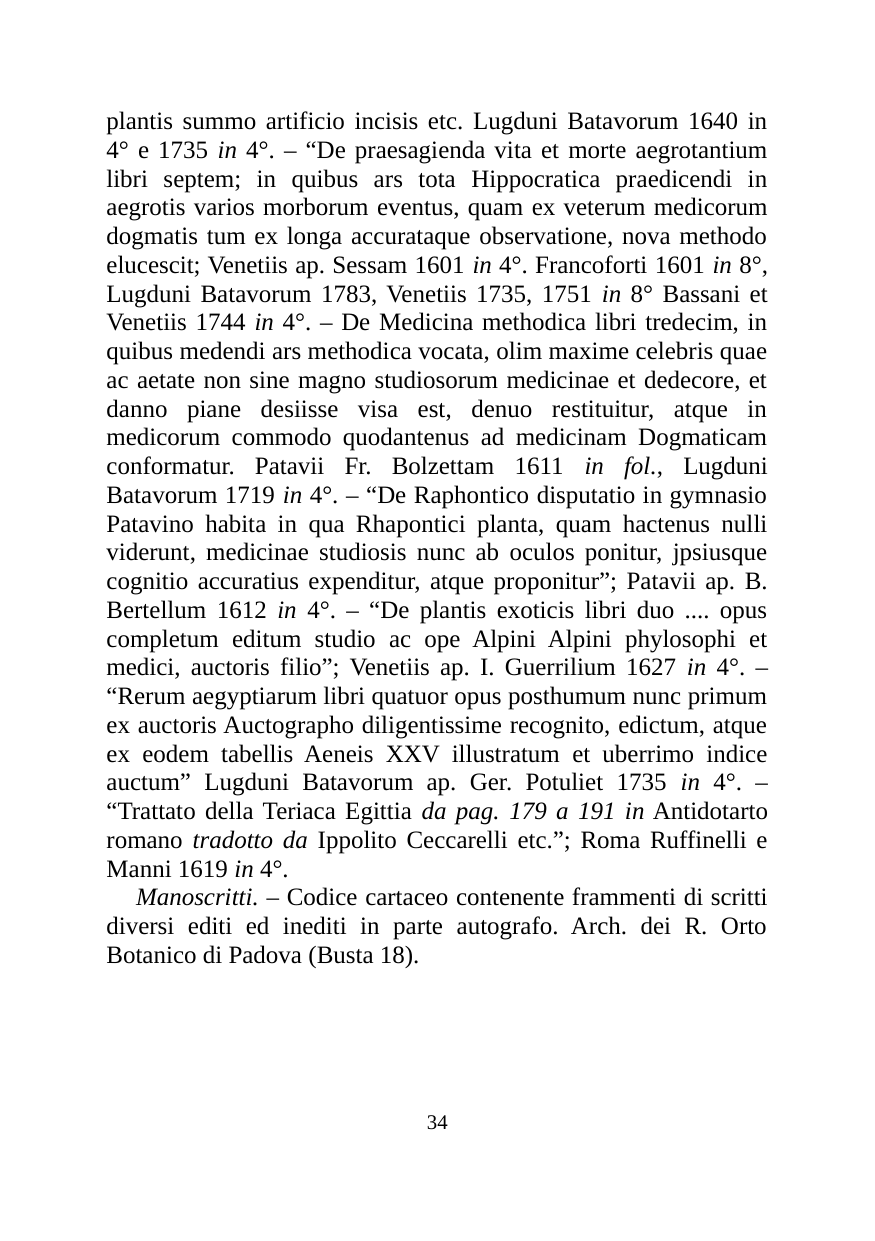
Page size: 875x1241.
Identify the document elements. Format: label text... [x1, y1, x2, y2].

text plantis summo artificio incisis etc. Lugduni Batavorum 1640 in 4° e 1735 in 4°. – “De praesagienda vita et morte aegrotantium libri septem; in quibus ars tota Hippocratica praedicendi in aegrotis varios morborum eventus, quam ex veterum medicorum dogmatis tum ex longa accurataque observatione, nova methodo elucescit; Venetiis ap. Sessam 1601 in 4°. Francoforti 1601 in 8°, Lugduni Batavorum 1783, Venetiis 1735, 1751 in 8° Bassani et Venetiis 1744 in 4°. – De Medicina methodica libri tredecim, in quibus medendi ars methodica vocata, olim maxime celebris quae ac aetate non sine magno studiosorum medicinae et dedecore, et danno piane desiisse visa est, denuo restituitur, atque in medicorum commodo quodantenus ad medicinam Dogmaticam conformatur. Patavii Fr. Bolzettam 1611 in fol., Lugduni Batavorum 1719 in 4°. – “De Raphontico disputatio in gymnasio Patavino habita in qua Rhapontici planta, quam hactenus nulli viderunt, medicinae studiosis nunc ab oculos ponitur, jpsiusque cognitio accuratius expenditur, atque proponitur”; Patavii ap. B. Bertellum 1612 in 4°. – “De plantis exoticis libri duo .... opus completum editum studio ac ope Alpini Alpini phylosophi et medici, auctoris filio”; Venetiis ap. I. Guerrilium 1627 in 4°. – “Rerum aegyptiarum libri quatuor opus posthumum nunc primum ex auctoris Auctographo diligentissime recognito, edictum, atque ex eodem tabellis Aeneis XXV illustratum et uberrimo indice auctum” Lugduni Batavorum ap. Ger. Potuliet 1735 in 4°. – “Trattato della Teriaca Egittia da pag. 179 a 191 in Antidotarto romano tradotto da Ippolito Ceccarelli etc.”; Roma Ruffinelli e Manni 1619 in 4°. [106, 106, 768, 882]
text Manoscritti. – Codice cartaceo contenente frammenti di scritti diversi editi ed inediti in parte autografo. Arch. dei R. Orto Botanico di Padova (Busta 18). [106, 882, 768, 969]
